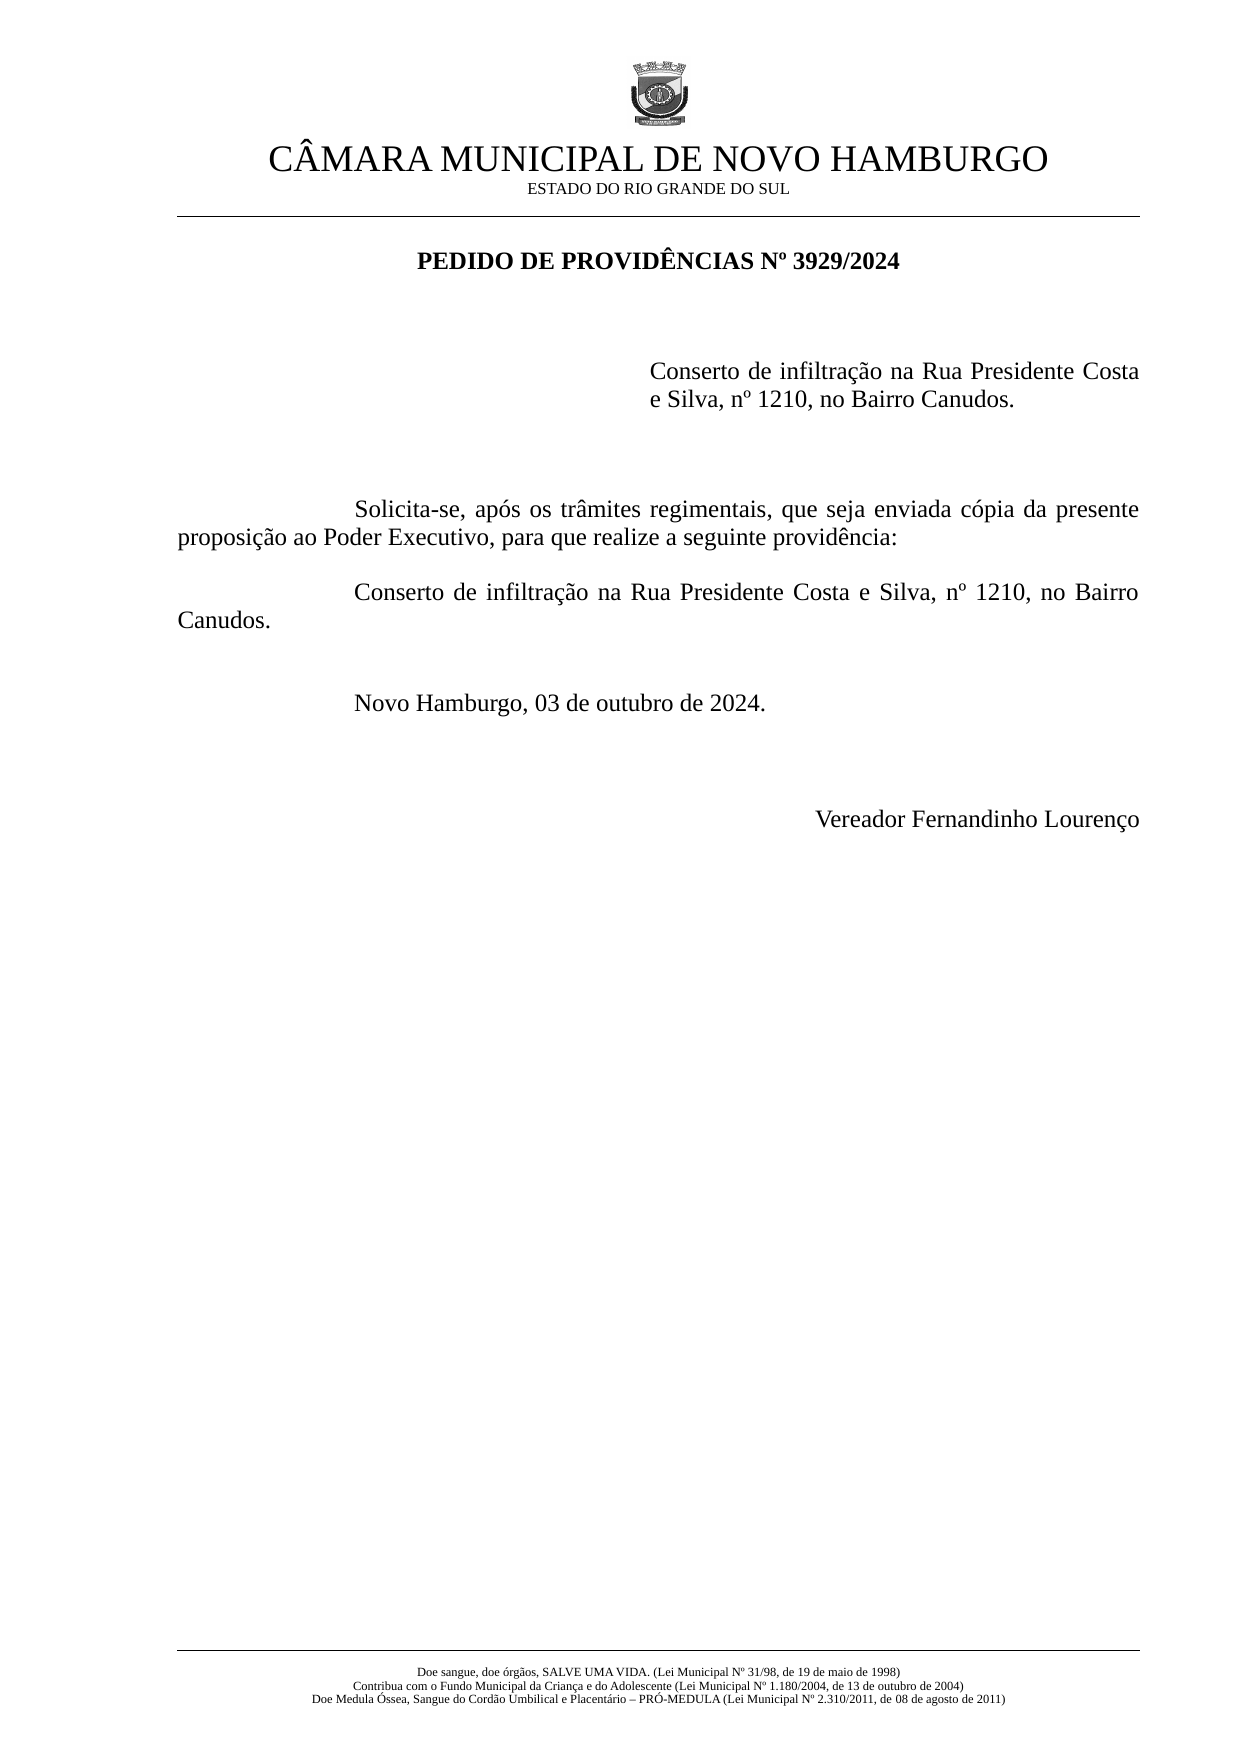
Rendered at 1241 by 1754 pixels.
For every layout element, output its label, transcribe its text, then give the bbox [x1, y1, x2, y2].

text Novo Hamburgo, 03 de outubro de 2024. [177, 689, 1140, 717]
text Solicita-se, após os trâmites regimentais, que seja enviada cópia da presente proposição ao Poder Executivo, para que realize a seguinte providência: [177, 495, 1140, 551]
list Conserto de infiltração na Rua Presidente Costa e Silva, nº 1210, no Bairro Canudos. [614, 357, 1140, 413]
list Conserto de infiltração na Rua Presidente Costa e Silva, nº 1210, no Bairro Canudos. [177, 578, 1140, 634]
text PEDIDO DE PROVIDÊNCIAS Nº 3929/2024 [177, 247, 1140, 274]
text Vereador Fernandinho Lourenço [649, 806, 1140, 833]
